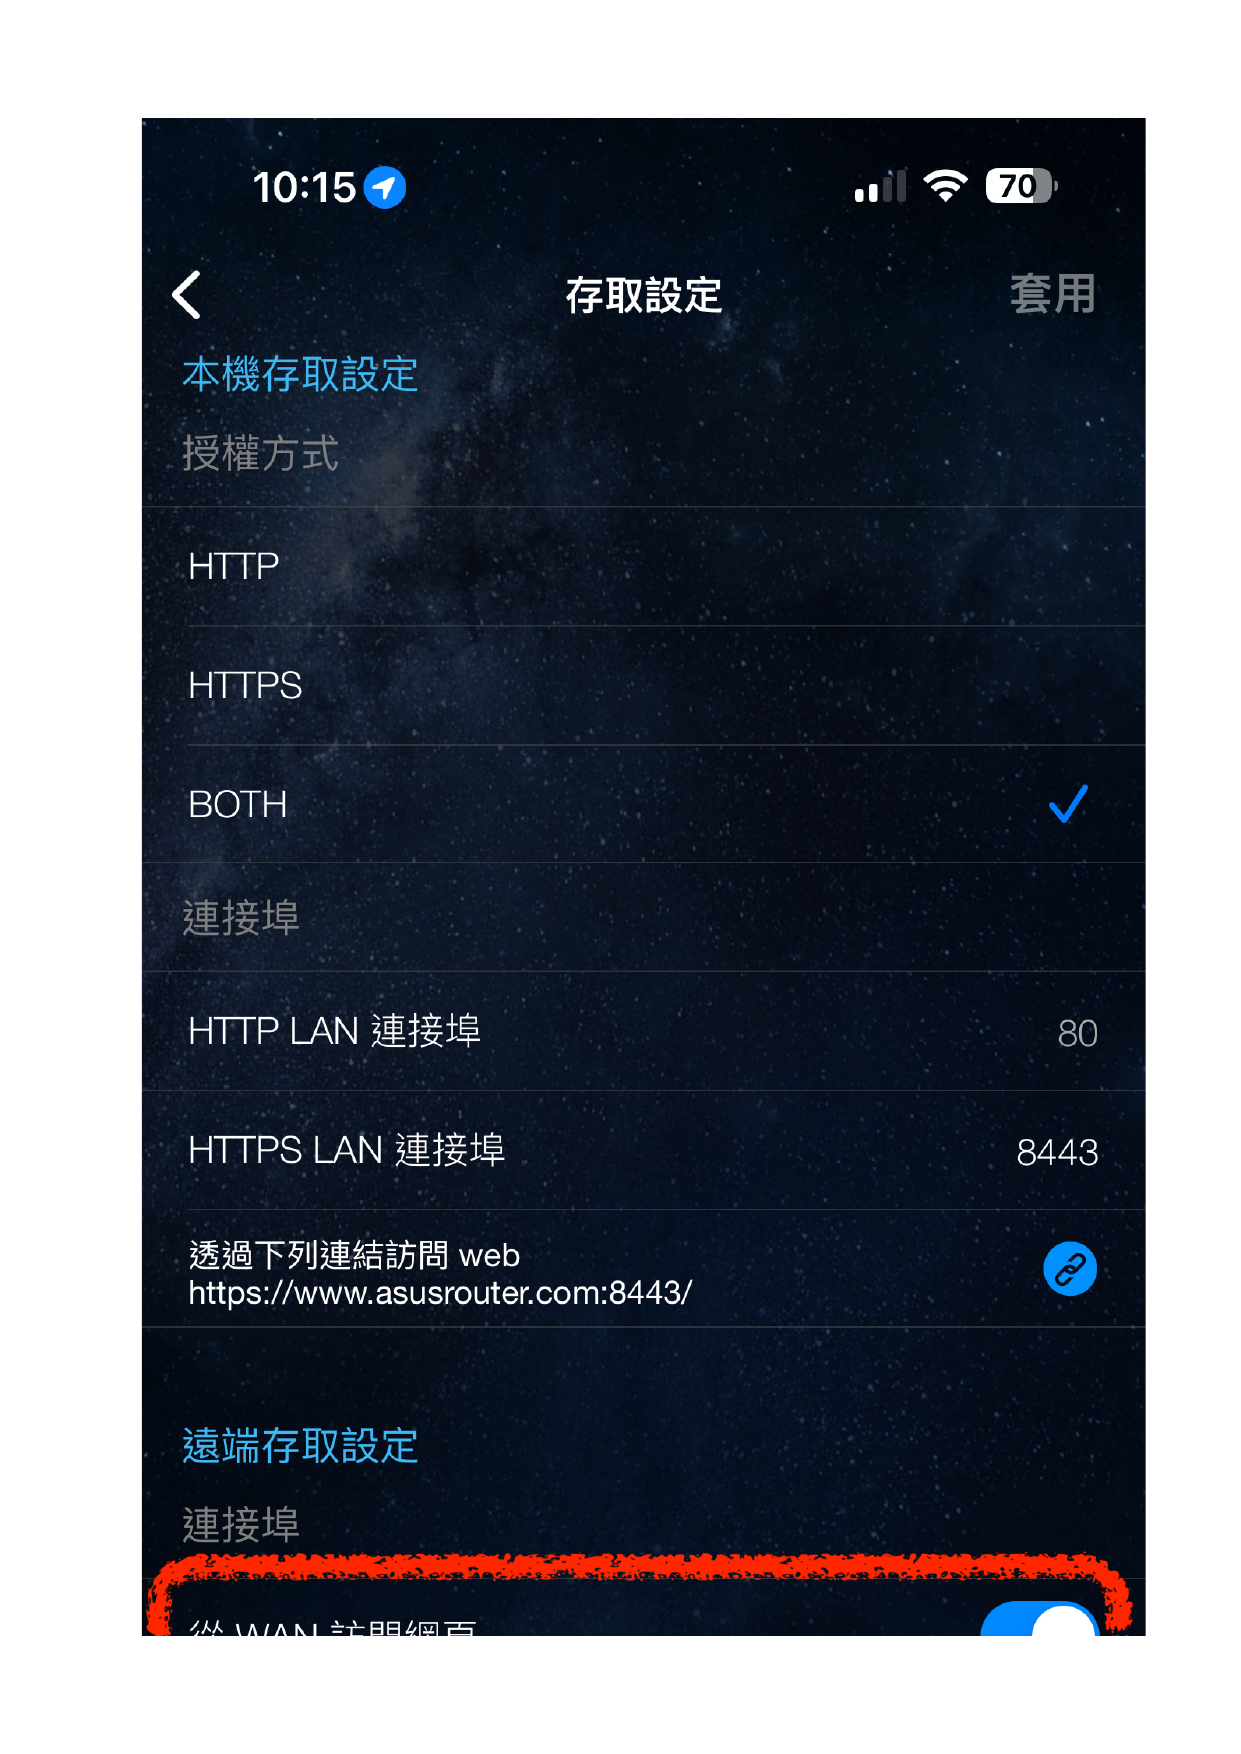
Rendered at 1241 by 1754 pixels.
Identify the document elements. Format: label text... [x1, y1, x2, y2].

list 遠端存取設定，從WAN訪問網頁現況為啟用，請將它設定「關閉」，如下圖示： [118, 118, 141, 1636]
picture [141, 118, 1146, 1636]
